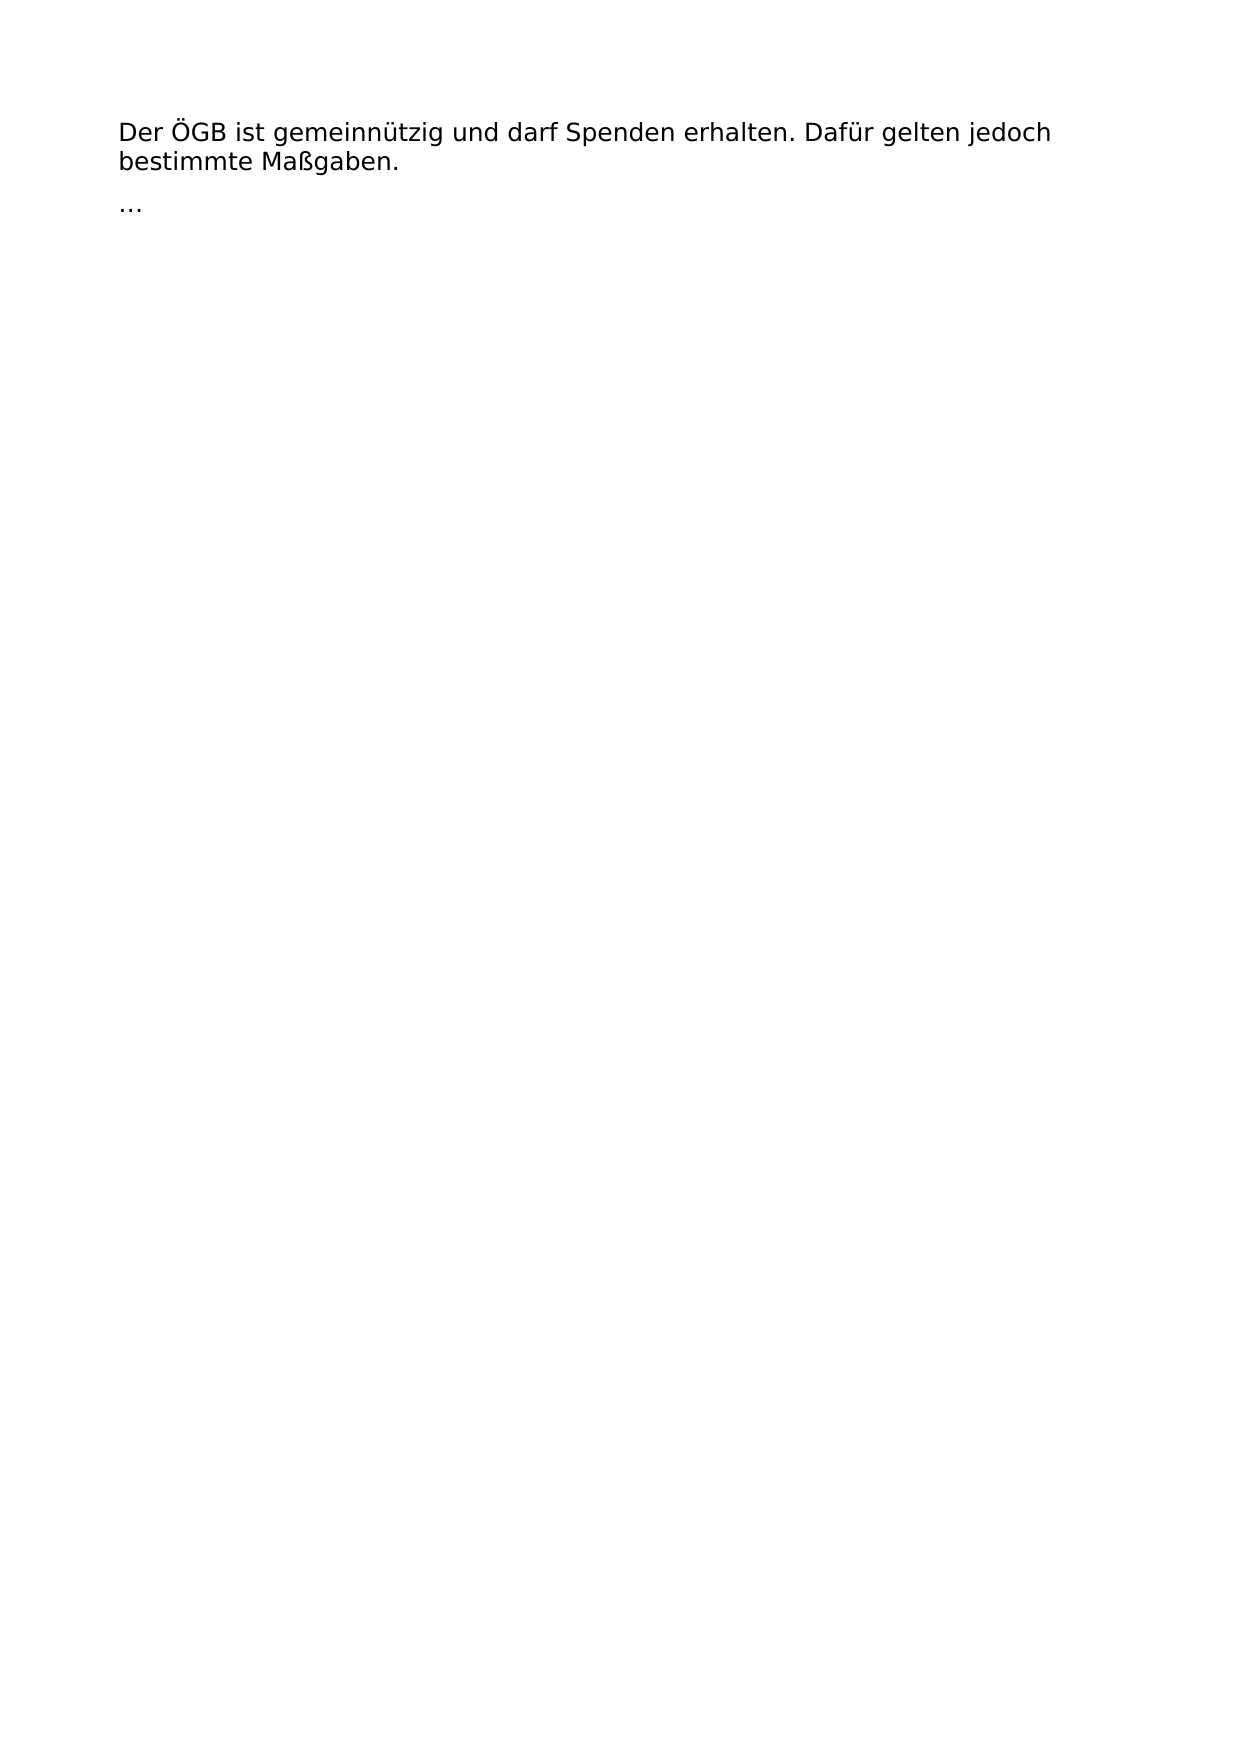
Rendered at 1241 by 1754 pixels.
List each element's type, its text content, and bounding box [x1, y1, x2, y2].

text … [118, 189, 1122, 218]
text Der ÖGB ist gemeinnützig und darf Spenden erhalten. Dafür gelten jedoch bestimmte Maßgaben. [118, 118, 1122, 176]
